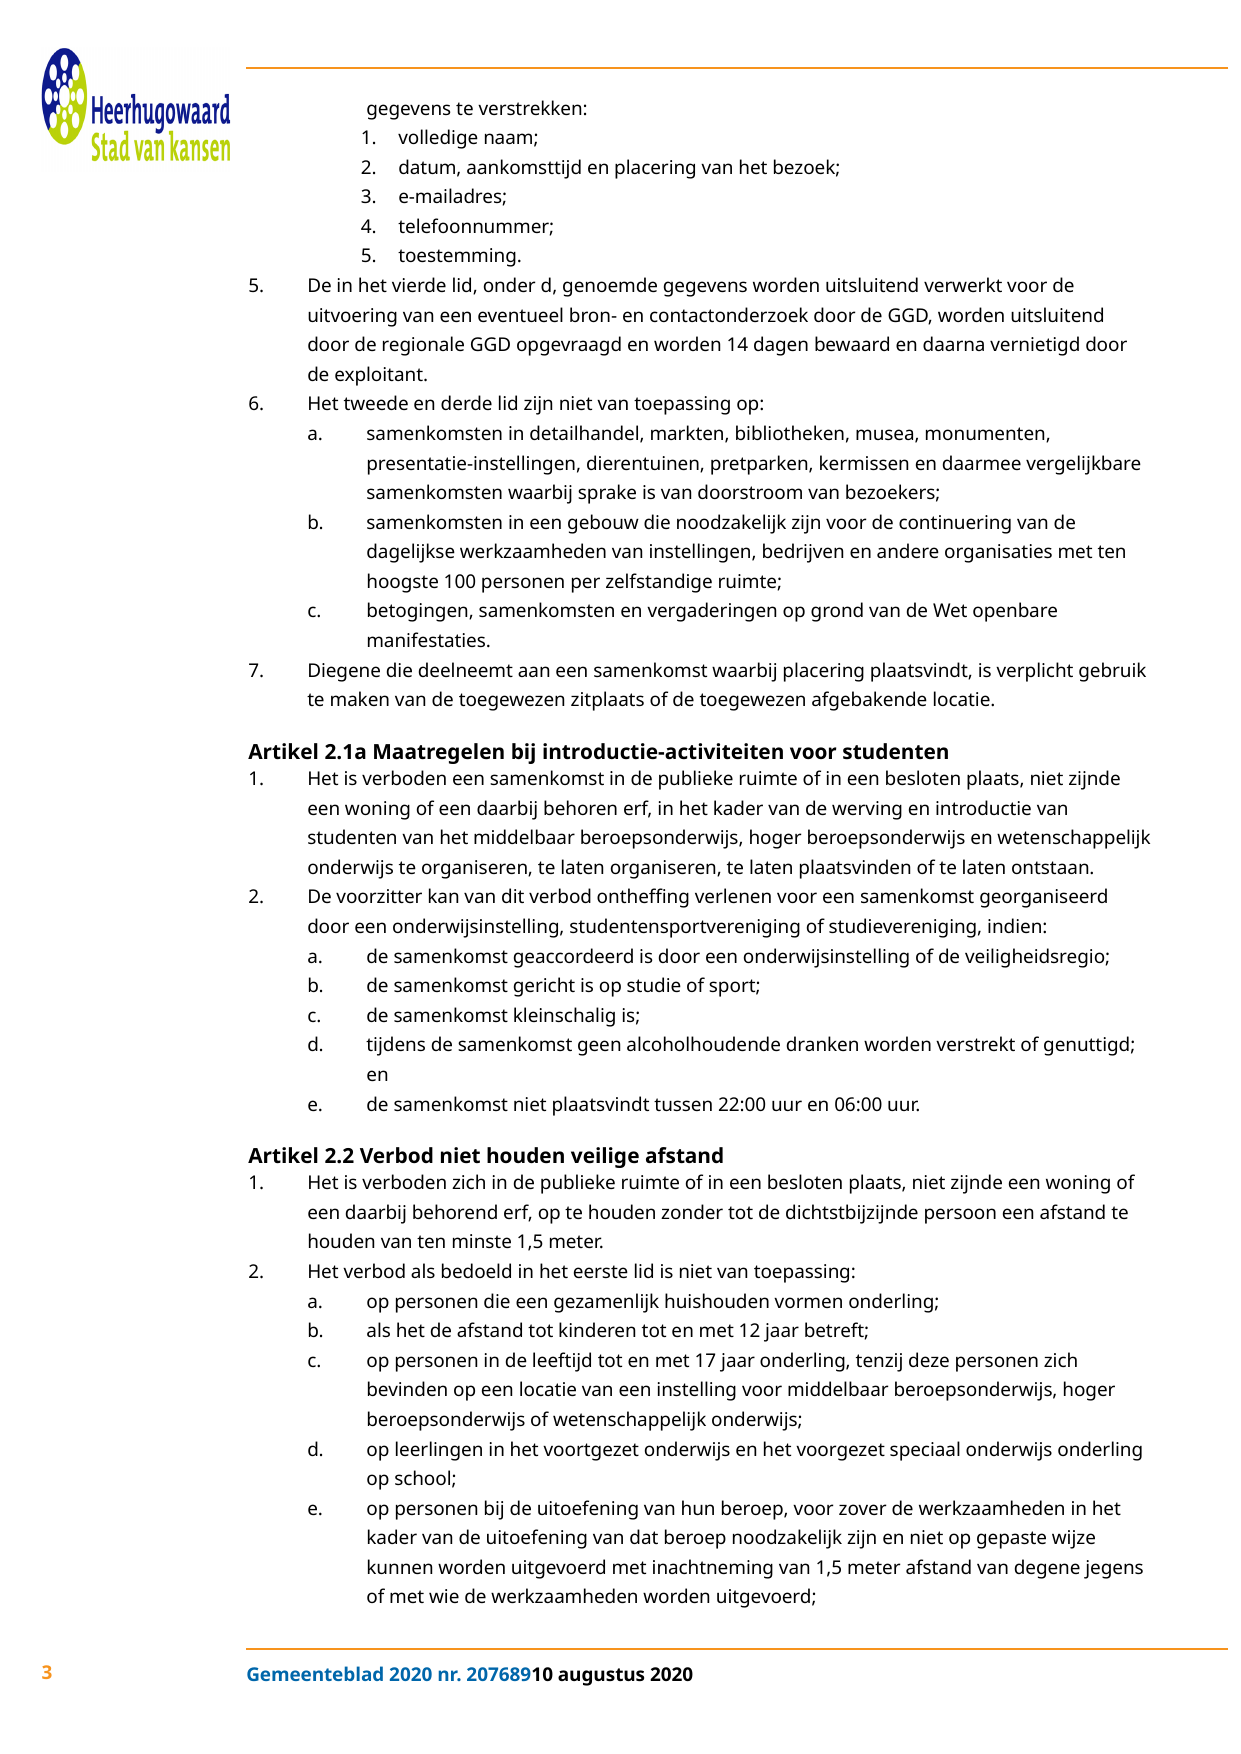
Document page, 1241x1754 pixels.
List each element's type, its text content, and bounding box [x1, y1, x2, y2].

list op personen bij de uitoefening van hun beroep, voor zover de werkzaamheden in het kader van de uitoefening van dat beroep noodzakelijk zijn en niet op gepaste wijze kunnen worden uitgevoerd met inachtneming van 1,5 meter afstand van degene jegens of met wie de werkzaamheden worden uitgevoerd; [307, 1495, 1152, 1609]
list de samenkomst niet plaatsvindt tussen 22:00 uur en 06:00 uur. [307, 1091, 1152, 1116]
list op personen die een gezamenlijk huishouden vormen onderling; [307, 1288, 1152, 1314]
list De in het vierde lid, onder d, genoemde gegevens worden uitsluitend verwerkt voor de uitvoering van een eventueel bron- en contactonderzoek door de GGD, worden uitsluitend door de regionale GGD opgevraagd en worden 14 dagen bewaard en daarna vernietigd door de exploitant. [248, 272, 1152, 387]
list datum, aankomsttijd en placering van het bezoek; [361, 154, 1152, 180]
picture [41, 47, 231, 172]
list Het tweede en derde lid zijn niet van toepassing op: [248, 391, 1152, 416]
list De voorzitter kan van dit verbod ontheffing verlenen voor een samenkomst georganiseerd door een onderwijsinstelling, studentensportvereniging of studievereniging, indien: [248, 884, 1152, 939]
list op leerlingen in het voortgezet onderwijs en het voorgezet speciaal onderwijs onderling op school; [307, 1436, 1152, 1491]
list gegevens te verstrekken: [307, 95, 1152, 121]
list samenkomsten in detailhandel, markten, bibliotheken, musea, monumenten, presentatie-instellingen, dierentuinen, pretparken, kermissen en daarmee vergelijkbare samenkomsten waarbij sprake is van doorstroom van bezoekers; [307, 420, 1152, 505]
list de samenkomst kleinschalig is; [307, 1002, 1152, 1028]
list op personen in de leeftijd tot en met 17 jaar onderling, tenzij deze personen zich bevinden op een locatie van een instelling voor middelbaar beroepsonderwijs, hoger beroepsonderwijs of wetenschappelijk onderwijs; [307, 1347, 1152, 1432]
list betogingen, samenkomsten en vergaderingen op grond van de Wet openbare manifestaties. [307, 598, 1152, 653]
text Artikel 2.1a Maatregelen bij introductie-activiteiten voor studenten [248, 737, 1152, 765]
list telefoonnummer; [361, 213, 1152, 239]
text Artikel 2.2 Verbod niet houden veilige afstand [248, 1141, 1152, 1169]
list de samenkomst geaccordeerd is door een onderwijsinstelling of de veiligheidsregio; [307, 943, 1152, 968]
list tijdens de samenkomst geen alcoholhoudende dranken worden verstrekt of genuttigd; en [307, 1032, 1152, 1087]
list Het is verboden zich in de publieke ruimte of in een besloten plaats, niet zijnde een woning of een daarbij behorend erf, op te houden zonder tot de dichtstbijzijnde persoon een afstand te houden van ten minste 1,5 meter. [248, 1169, 1152, 1254]
list de samenkomst gericht is op studie of sport; [307, 972, 1152, 998]
list Het verbod als bedoeld in het eerste lid is niet van toepassing: [248, 1258, 1152, 1284]
list Diegene die deelneemt aan een samenkomst waarbij placering plaatsvindt, is verplicht gebruik te maken van de toegewezen zitplaats of de toegewezen afgebakende locatie. [248, 657, 1152, 712]
list toestemming. [361, 243, 1152, 268]
list samenkomsten in een gebouw die noodzakelijk zijn voor de continuering van de dagelijkse werkzaamheden van instellingen, bedrijven en andere organisaties met ten hoogste 100 personen per zelfstandige ruimte; [307, 509, 1152, 594]
list e-mailadres; [361, 183, 1152, 209]
list Het is verboden een samenkomst in de publieke ruimte of in een besloten plaats, niet zijnde een woning of een daarbij behoren erf, in het kader van de werving en introductie van studenten van het middelbaar beroepsonderwijs, hoger beroepsonderwijs en wetenschappelijk onderwijs te organiseren, te laten organiseren, te laten plaatsvinden of te laten ontstaan. [248, 765, 1152, 880]
list als het de afstand tot kinderen tot en met 12 jaar betreft; [307, 1317, 1152, 1343]
list volledige naam; [361, 124, 1152, 150]
